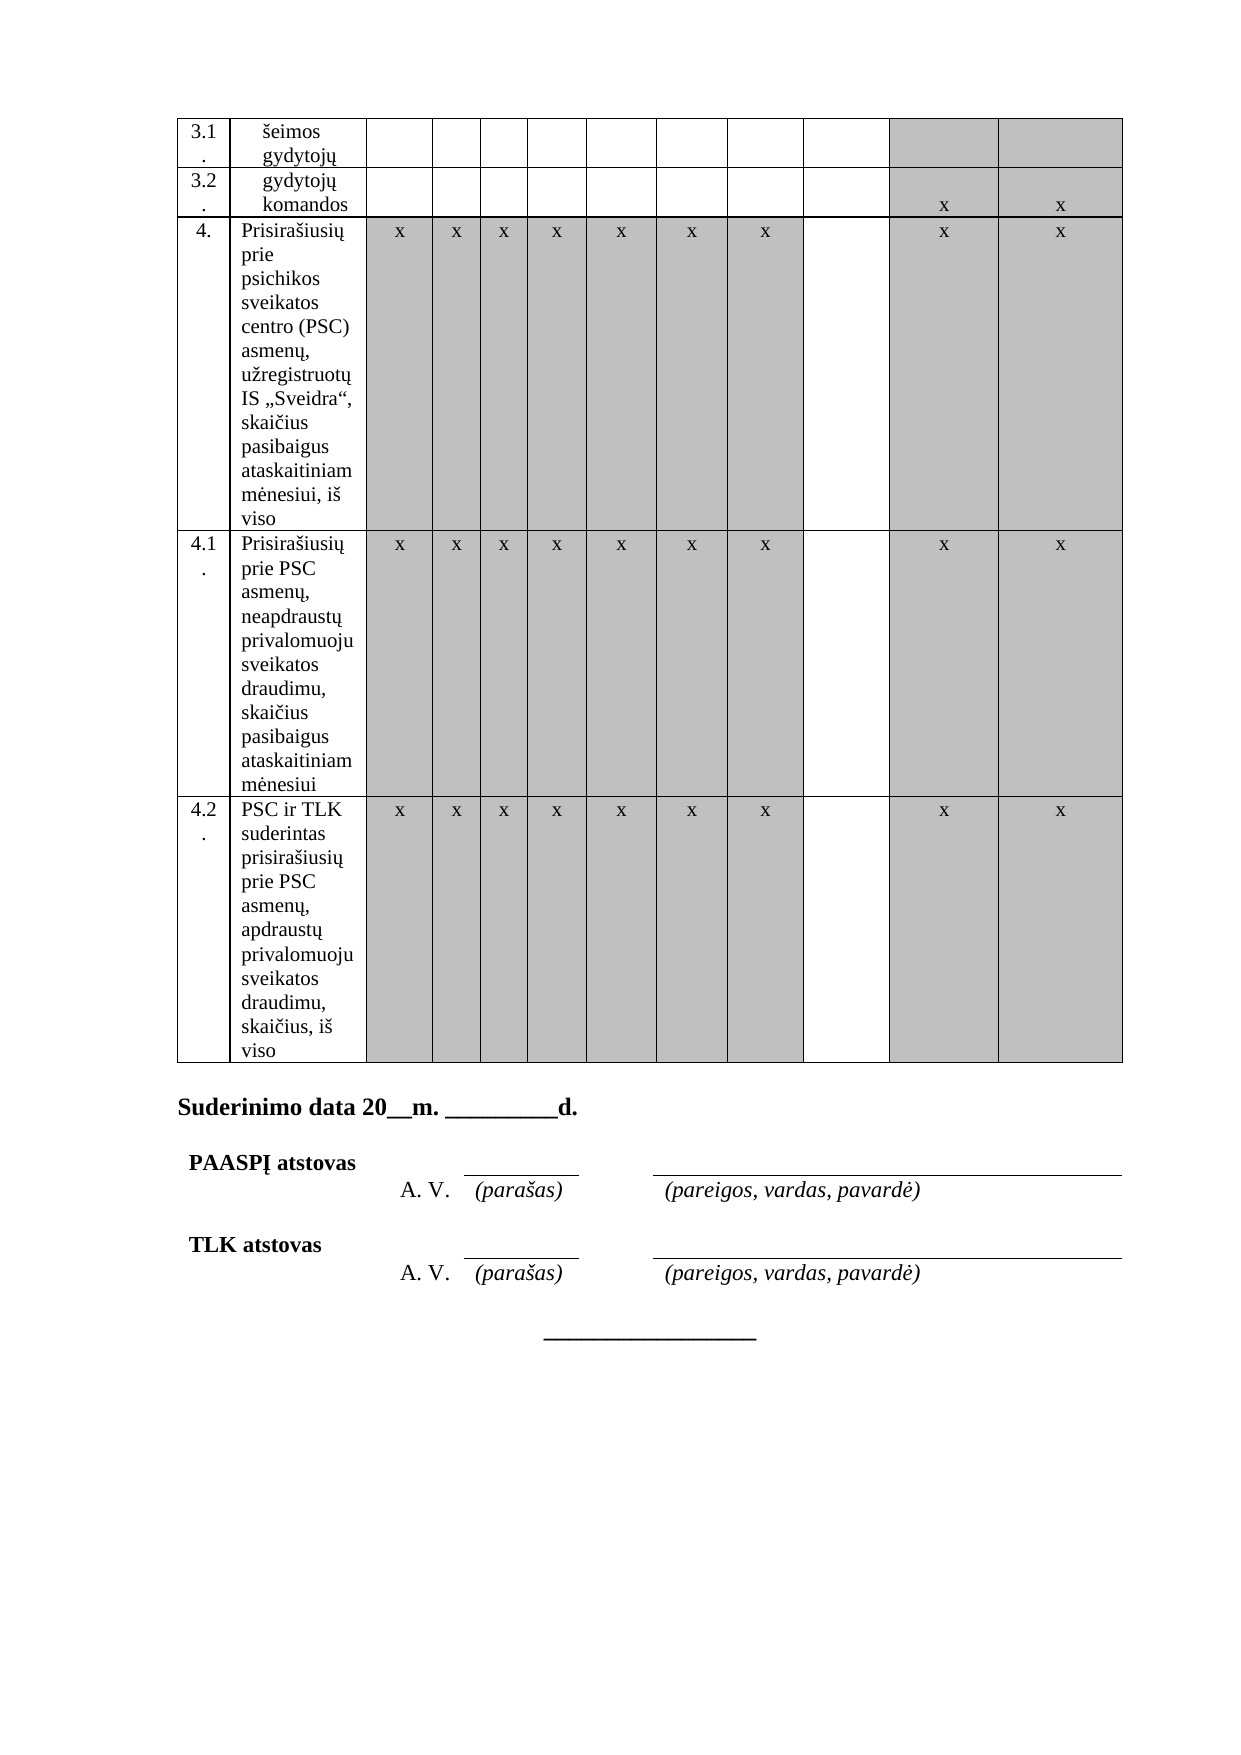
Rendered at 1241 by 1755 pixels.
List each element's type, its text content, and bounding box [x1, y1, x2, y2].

table_cell [481, 119, 527, 167]
table_cell x [587, 531, 656, 796]
table_cell x [890, 531, 998, 796]
table_cell x [890, 797, 998, 1062]
table_cell 3.2. [178, 168, 229, 216]
table_header [464, 1149, 578, 1175]
table_cell gydytojų komandos [231, 168, 366, 216]
text Suderinimo data 20__m. _________d. [177, 1092, 1122, 1120]
table_cell x [433, 797, 480, 1062]
table_cell x [728, 218, 803, 530]
table_cell [579, 1175, 653, 1203]
table_cell x [999, 218, 1122, 530]
table_cell x [657, 218, 727, 530]
table_header [653, 1232, 1122, 1258]
table_cell [177, 1175, 388, 1203]
table_header [389, 1149, 463, 1175]
table_cell (parašas) [464, 1176, 578, 1203]
table_cell x [367, 797, 432, 1062]
table_cell x [999, 797, 1122, 1062]
table_cell x [999, 531, 1122, 796]
table_header PAASPĮ atstovas [177, 1149, 388, 1175]
table_cell [999, 119, 1122, 167]
table_header TLK atstovas [177, 1232, 388, 1258]
table_cell x [528, 531, 586, 796]
table_cell Prisirašiusių prie psichikos sveikatos centro (PSC) asmenų, užregistruotų IS „Sveidra“, skaičius pasibaigus ataskaitiniam mėnesiui, iš viso [231, 218, 366, 530]
table_cell x [728, 797, 803, 1062]
table_cell x [728, 531, 803, 796]
table_cell (parašas) [464, 1259, 578, 1285]
table_header [579, 1149, 653, 1175]
table_cell x [433, 531, 480, 796]
table_cell 4.2. [178, 797, 229, 1062]
table_header [464, 1232, 578, 1258]
table_cell x [528, 797, 586, 1062]
table_cell [804, 218, 889, 530]
table_cell [804, 168, 889, 216]
table_cell 3.1. [178, 119, 229, 167]
table_cell Prisirašiusių prie PSC asmenų, neapdraustų privalomuoju sveikatos draudimu, skaičius pasibaigus ataskaitiniam mėnesiui [231, 531, 366, 796]
table_cell [177, 1258, 388, 1285]
table_header [653, 1149, 1122, 1175]
table_cell [433, 119, 480, 167]
table_cell x [367, 218, 432, 530]
table_cell A. V. [389, 1175, 463, 1203]
table_cell x [657, 797, 727, 1062]
table_cell [587, 168, 656, 216]
table_cell [367, 119, 432, 167]
table_cell [367, 168, 432, 216]
table_cell [728, 119, 803, 167]
text _________________ [177, 1314, 1122, 1343]
table_cell [433, 168, 480, 216]
table_cell [528, 168, 586, 216]
table_cell x [999, 168, 1122, 216]
table_cell x [890, 218, 998, 530]
table_cell [657, 168, 727, 216]
table_header [579, 1232, 653, 1258]
table_cell (pareigos, vardas, pavardė) [653, 1259, 1122, 1285]
table_cell x [587, 218, 656, 530]
table_cell [579, 1258, 653, 1285]
table_cell x [528, 218, 586, 530]
table_cell 4. [178, 218, 229, 530]
table_cell (pareigos, vardas, pavardė) [653, 1176, 1122, 1203]
table_cell x [481, 531, 527, 796]
table_cell [804, 531, 889, 796]
table_cell x [367, 531, 432, 796]
table_cell x [481, 797, 527, 1062]
table_cell 4.1. [178, 531, 229, 796]
table_cell [804, 797, 889, 1062]
table_cell [587, 119, 656, 167]
table_cell [890, 119, 998, 167]
table_cell x [890, 168, 998, 216]
table_cell [481, 168, 527, 216]
table_cell [528, 119, 586, 167]
table_header [389, 1232, 463, 1258]
table_cell PSC ir TLK suderintas prisirašiusių prie PSC asmenų, apdraustų privalomuoju sveikatos draudimu, skaičius, iš viso [231, 797, 366, 1062]
table_cell x [481, 218, 527, 530]
table_cell [728, 168, 803, 216]
table_cell x [433, 218, 480, 530]
table_cell šeimos gydytojų [231, 119, 366, 167]
table_cell x [587, 797, 656, 1062]
table_cell A. V. [389, 1258, 463, 1285]
table_cell [804, 119, 889, 167]
table_cell [657, 119, 727, 167]
table_cell x [657, 531, 727, 796]
